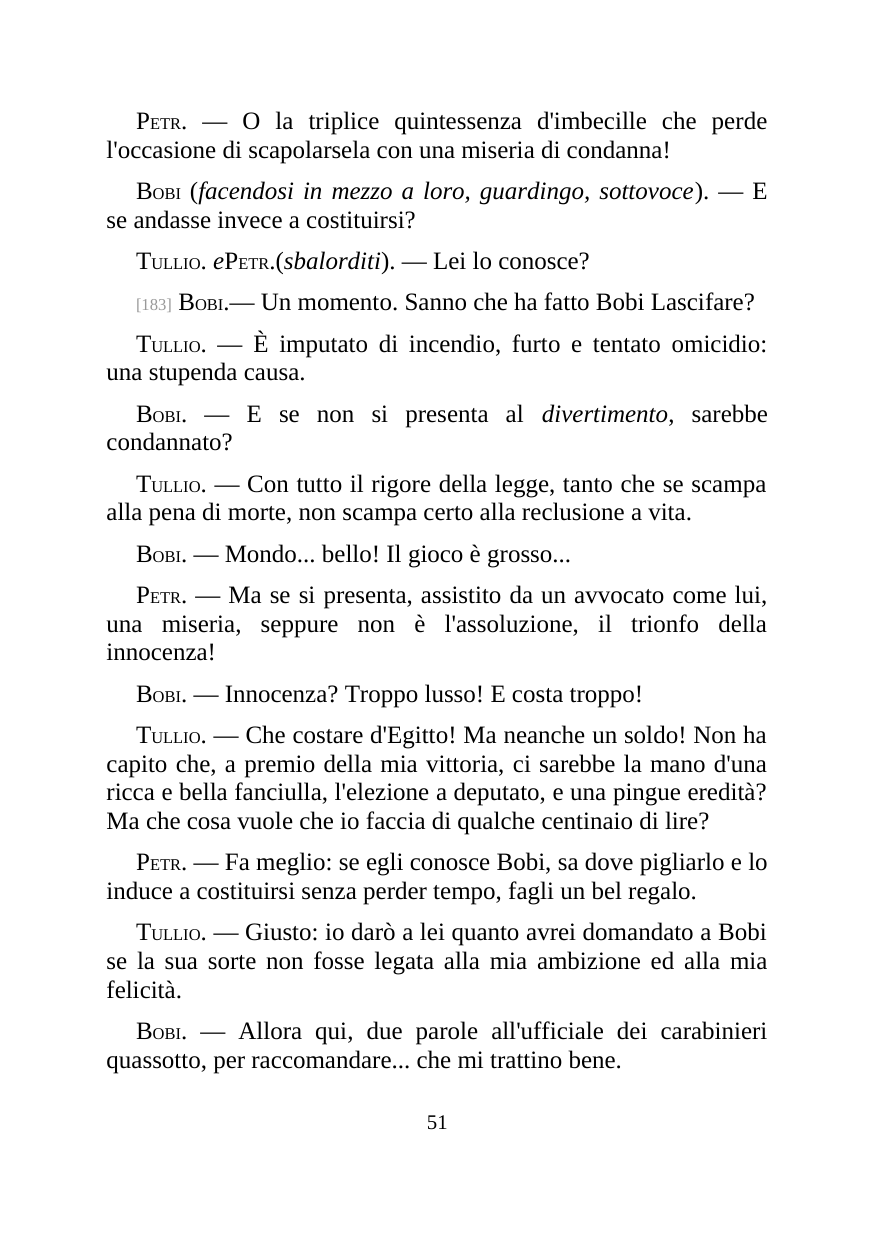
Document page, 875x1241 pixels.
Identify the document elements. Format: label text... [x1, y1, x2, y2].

text Bobi. ― Allora qui, due parole all'ufficiale dei carabinieri quassotto, per raccomandare... che mi trattino bene. [106, 1016, 768, 1074]
text Petr. ― O la triplice quintessenza d'imbecille che perde l'occasione di scapolarsela con una miseria di condanna! [106, 106, 768, 164]
text [183] Bobi.― Un momento. Sanno che ha fatto Bobi Lascifare? [106, 287, 768, 316]
text Bobi. ― Mondo... bello! Il gioco è grosso... [106, 539, 768, 567]
text Tullio. ePetr.(sbalorditi). ― Lei lo conosce? [106, 246, 768, 275]
text Bobi (facendosi in mezzo a loro, guardingo, sottovoce). ― E se andasse invece a costituirsi? [106, 176, 768, 234]
text Bobi. ― Innocenza? Troppo lusso! E costa troppo! [106, 679, 768, 707]
text Tullio. ― Che costare d'Egitto! Ma neanche un soldo! Non ha capito che, a premio della mia vittoria, ci sarebbe la mano d'una ricca e bella fanciulla, l'elezione a deputato, e una pingue eredità? Ma che cosa vuole che io faccia di qualche centinaio di lire? [106, 720, 768, 835]
text Petr. ― Ma se si presenta, assistito da un avvocato come lui, una miseria, seppure non è l'assoluzione, il trionfo della innocenza! [106, 580, 768, 666]
text Tullio. ― Giusto: io darò a lei quanto avrei domandato a Bobi se la sua sorte non fosse legata alla mia ambizione ed alla mia felicità. [106, 917, 768, 1004]
text Tullio. ― Con tutto il rigore della legge, tanto che se scampa alla pena di morte, non scampa certo alla reclusione a vita. [106, 469, 768, 526]
text Tullio. ― È imputato di incendio, furto e tentato omicidio: una stupenda causa. [106, 329, 768, 386]
text Bobi. ― E se non si presenta al divertimento, sarebbe condannato? [106, 399, 768, 456]
text Petr. ― Fa meglio: se egli conosce Bobi, sa dove pigliarlo e lo induce a costituirsi senza perder tempo, fagli un bel regalo. [106, 847, 768, 905]
